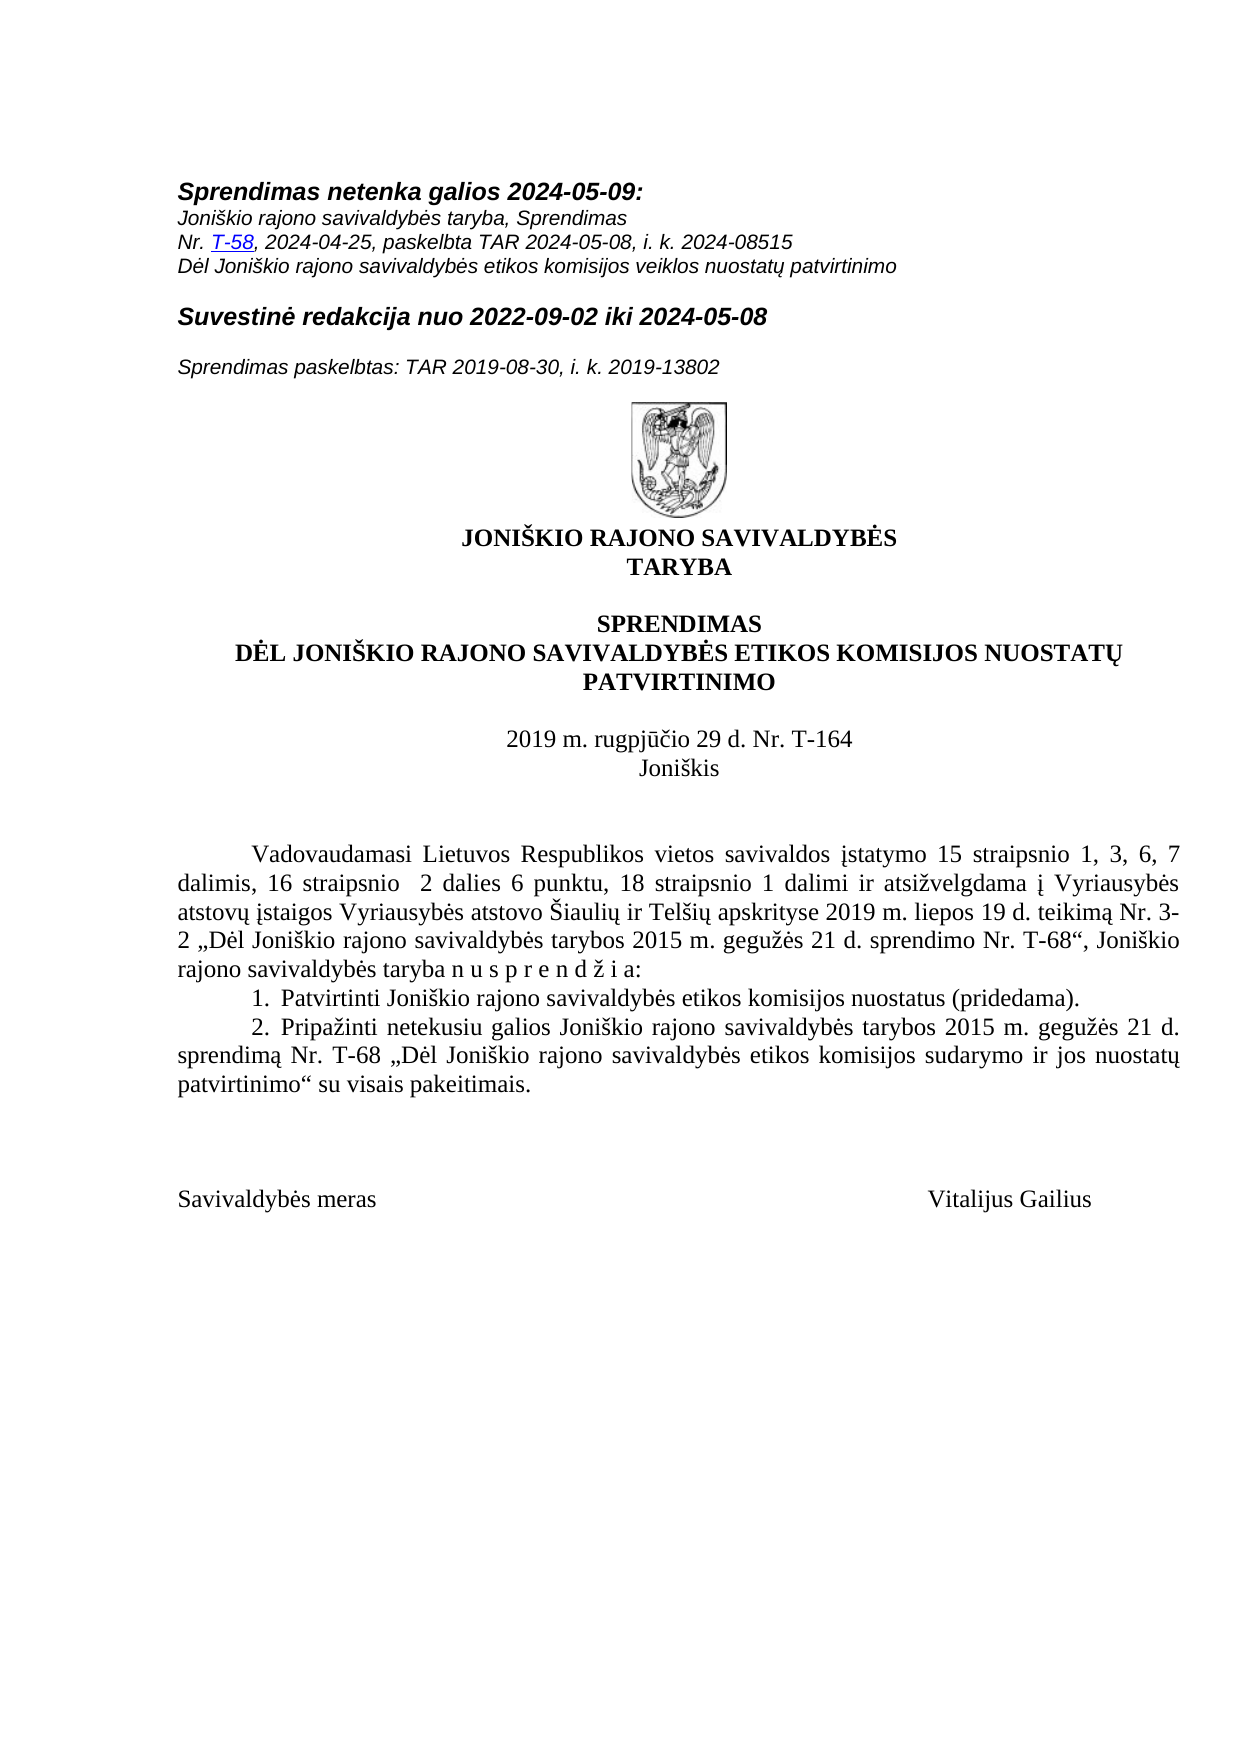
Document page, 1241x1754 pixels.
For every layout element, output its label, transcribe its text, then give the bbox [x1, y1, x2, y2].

text DĖL joniškio rajono savivaldybės ETIKOS KOMISIJOS NUOSTATŲ PATVIRTINIMO [177, 638, 1181, 695]
text Vadovaudamasi Lietuvos Respublikos vietos savivaldos įstatymo 15 straipsnio 1, 3, 6, 7 dalimis, 16 straipsnio 2 dalies 6 punktu, 18 straipsnio 1 dalimi ir atsižvelgdama į Vyriausybės atstovų įstaigos Vyriausybės atstovo Šiaulių ir Telšių apskrityse 2019 m. liepos 19 d. teikimą Nr. 3-2 „Dėl Joniškio rajono savivaldybės tarybos 2015 m. gegužės 21 d. sprendimo Nr. T-68“, Joniškio rajono savivaldybės taryba n u s p r e n d ž i a: [177, 839, 1181, 983]
text Nr. T-58, 2024-04-25, paskelbta TAR 2024-05-08, i. k. 2024-08515 [177, 230, 1181, 254]
text SPRENDIMAS [177, 609, 1181, 638]
text Joniškio rajono savivaldybės taryba, Sprendimas [177, 206, 1181, 230]
text 2. Pripažinti netekusiu galios Joniškio rajono savivaldybės tarybos 2015 m. gegužės 21 d. sprendimą Nr. T-68 „Dėl Joniškio rajono savivaldybės etikos komisijos sudarymo ir jos nuostatų patvirtinimo“ su visais pakeitimais. [177, 1012, 1181, 1098]
text Joniškis [177, 753, 1181, 782]
text Savivaldybės meras Vitalijus Gailius [177, 1184, 1181, 1213]
text Suvestinė redakcija nuo 2022-09-02 iki 2024-05-08 [177, 302, 1181, 331]
text 2019 m. rugpjūčio 29 d. Nr. T-164 [177, 724, 1181, 753]
text Sprendimas paskelbtas: TAR 2019-08-30, i. k. 2019-13802 [177, 354, 1181, 378]
text Joniškio rajono savivaldybės TARYBA [177, 523, 1181, 580]
text 1. Patvirtinti Joniškio rajono savivaldybės etikos komisijos nuostatus (pridedama). [177, 983, 1181, 1012]
text Sprendimas netenka galios 2024-05-09: [177, 177, 1181, 206]
text Dėl Joniškio rajono savivaldybės etikos komisijos veiklos nuostatų patvirtinimo [177, 254, 1181, 278]
